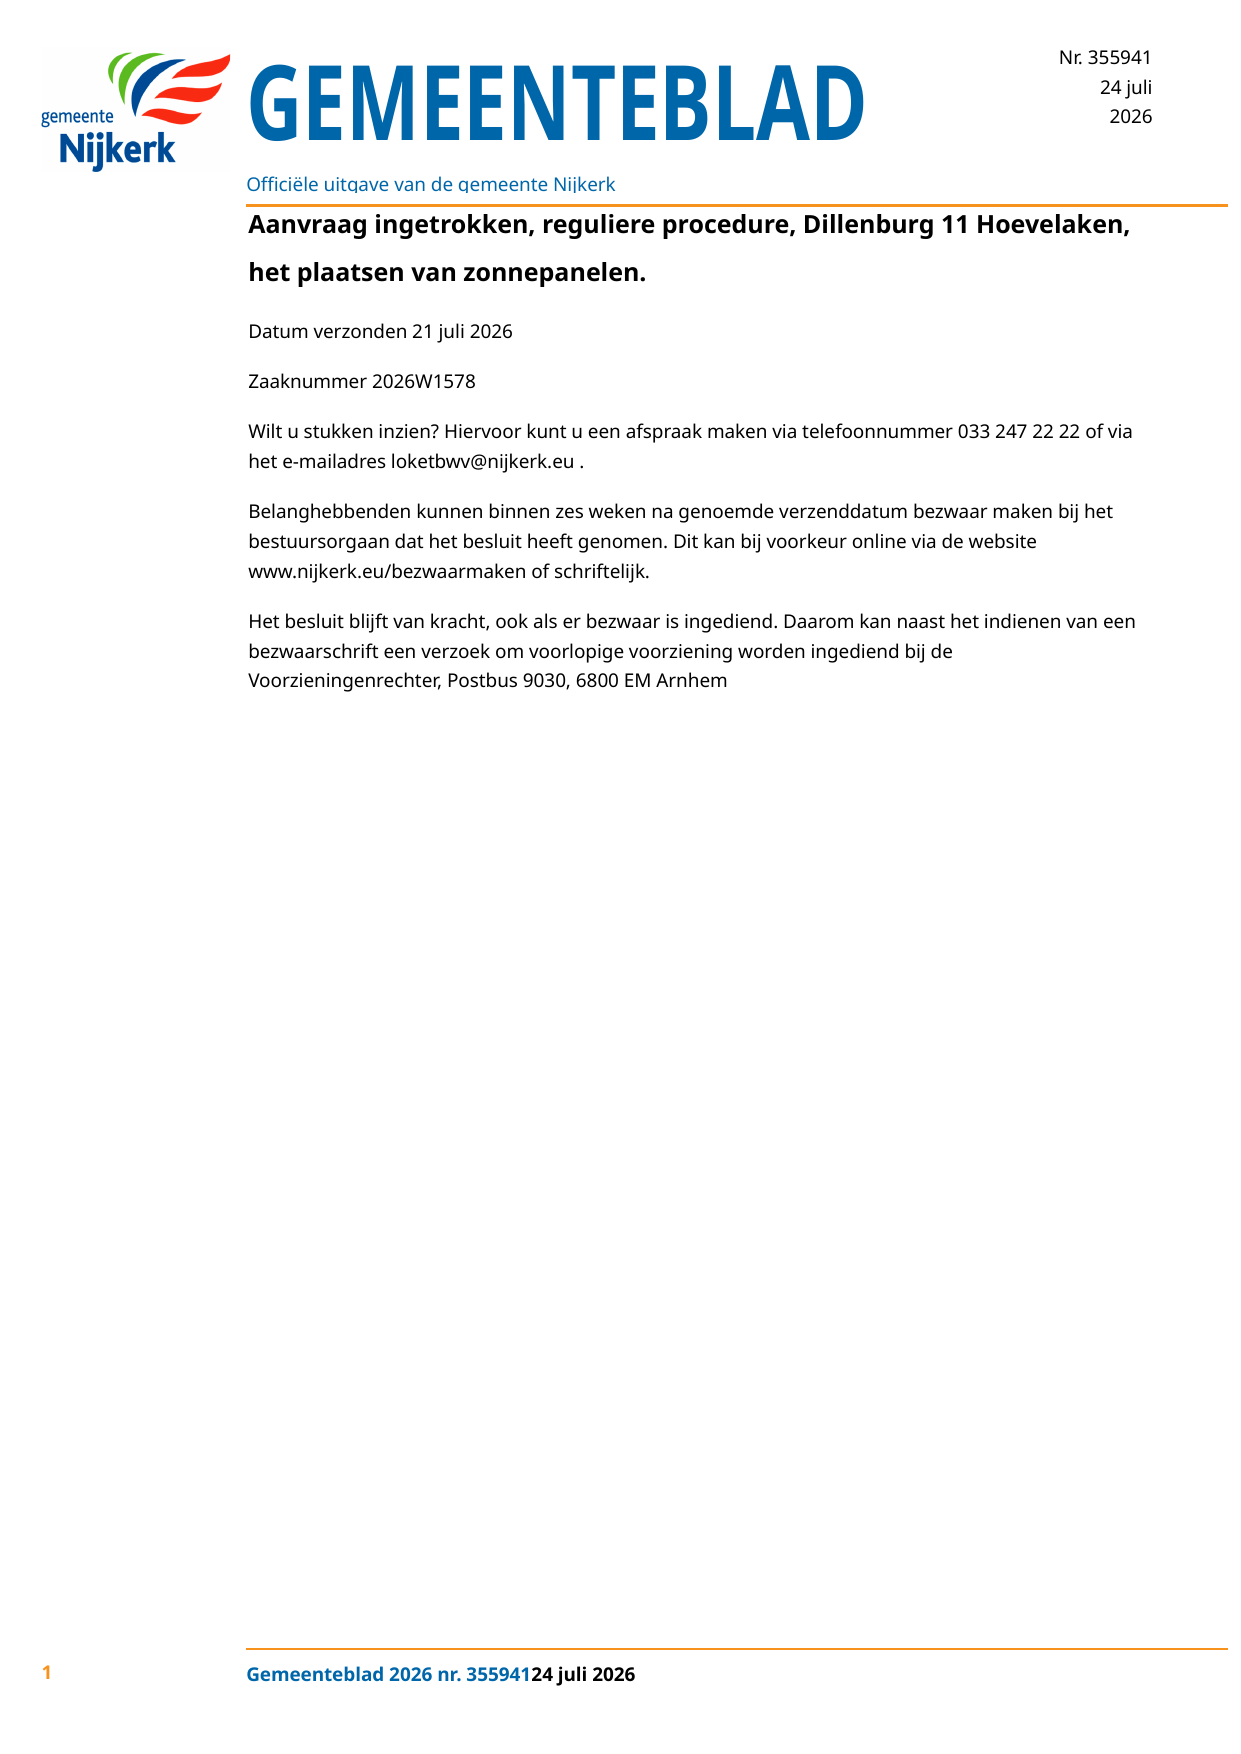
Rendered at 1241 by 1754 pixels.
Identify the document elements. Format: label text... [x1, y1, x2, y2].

text Aanvraag ingetrokken, reguliere procedure, Dillenburg 11 Hoevelaken, het plaatsen van zonnepanelen. [248, 207, 1152, 288]
text Belanghebbenden kunnen binnen zes weken na genoemde verzenddatum bezwaar maken bij het bestuursorgaan dat het besluit heeft genomen. Dit kan bij voorkeur online via de website www.nijkerk.eu/bezwaarmaken of schriftelijk. [248, 499, 1152, 584]
text Datum verzonden 21 juli 2026 [248, 318, 1152, 344]
text Het besluit blijft van kracht, ook als er bezwaar is ingediend. Daarom kan naast het indienen van een bezwaarschrift een verzoek om voorlopige voorziening worden ingediend bij de Voorzieningenrechter, Postbus 9030, 6800 EM Arnhem [248, 608, 1152, 693]
picture [41, 47, 231, 172]
text Wilt u stukken inzien? Hiervoor kunt u een afspraak maken via telefoonnummer 033 247 22 22 of via het e-mailadres loketbwv@nijkerk.eu . [248, 419, 1152, 474]
text Zaaknummer 2026W1578 [248, 368, 1152, 394]
